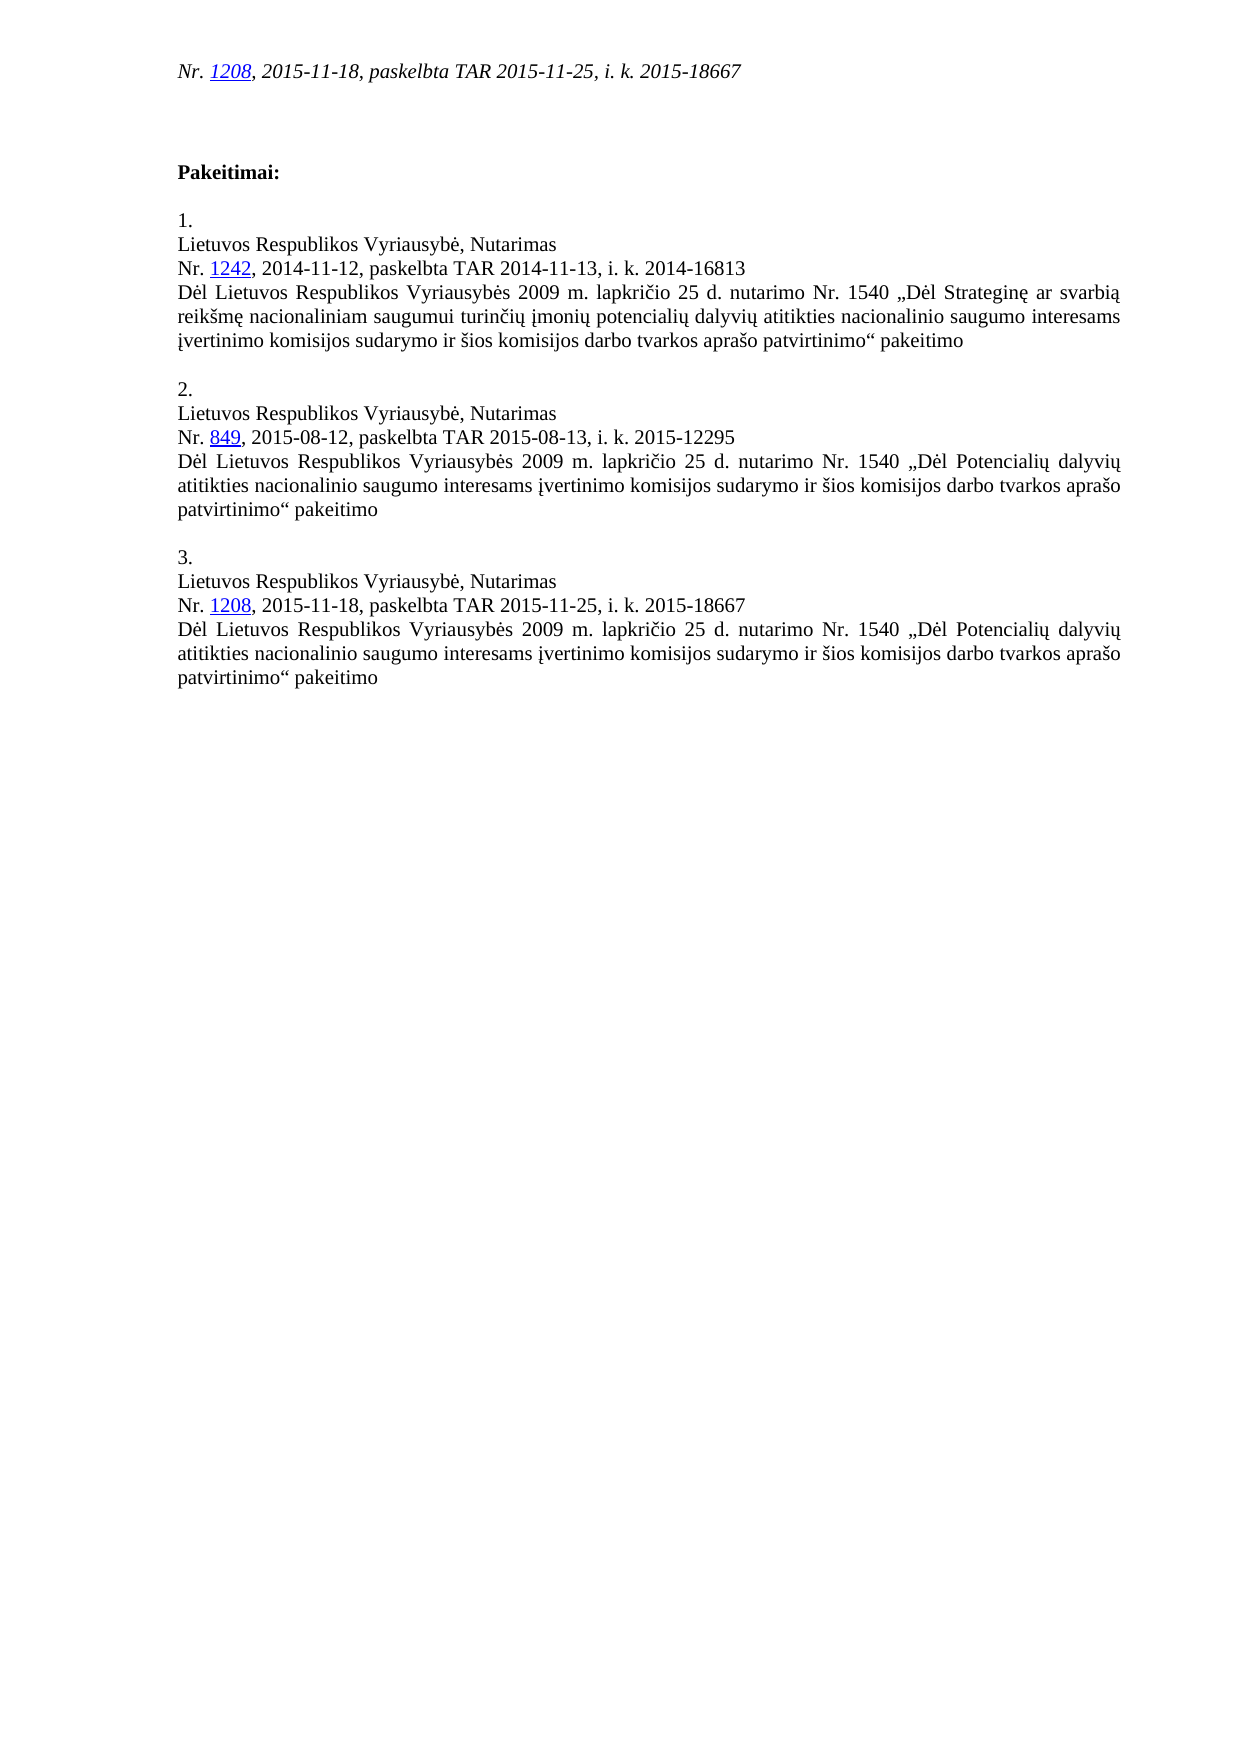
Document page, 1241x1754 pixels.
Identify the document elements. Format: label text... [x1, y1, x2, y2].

text 3. [177, 545, 1122, 569]
text Dėl Lietuvos Respublikos Vyriausybės 2009 m. lapkričio 25 d. nutarimo Nr. 1540 „Dėl Potencialių dalyvių atitikties nacionalinio saugumo interesams įvertinimo komisijos sudarymo ir šios komisijos darbo tvarkos aprašo patvirtinimo“ pakeitimo [177, 449, 1122, 521]
text Pakeitimai: [177, 160, 1122, 184]
text 1. [177, 208, 1122, 232]
text Dėl Lietuvos Respublikos Vyriausybės 2009 m. lapkričio 25 d. nutarimo Nr. 1540 „Dėl Strateginę ar svarbią reikšmę nacionaliniam saugumui turinčių įmonių potencialių dalyvių atitikties nacionalinio saugumo interesams įvertinimo komisijos sudarymo ir šios komisijos darbo tvarkos aprašo patvirtinimo“ pakeitimo [177, 280, 1122, 352]
text Nr. 849, 2015-08-12, paskelbta TAR 2015-08-13, i. k. 2015-12295 [177, 425, 1122, 449]
text 2. [177, 377, 1122, 401]
text Dėl Lietuvos Respublikos Vyriausybės 2009 m. lapkričio 25 d. nutarimo Nr. 1540 „Dėl Potencialių dalyvių atitikties nacionalinio saugumo interesams įvertinimo komisijos sudarymo ir šios komisijos darbo tvarkos aprašo patvirtinimo“ pakeitimo [177, 617, 1122, 689]
text Lietuvos Respublikos Vyriausybė, Nutarimas [177, 232, 1122, 256]
text Lietuvos Respublikos Vyriausybė, Nutarimas [177, 569, 1122, 593]
text Nr. 1208, 2015-11-18, paskelbta TAR 2015-11-25, i. k. 2015-18667 [177, 59, 1122, 83]
text Nr. 1242, 2014-11-12, paskelbta TAR 2014-11-13, i. k. 2014-16813 [177, 256, 1122, 280]
text Nr. 1208, 2015-11-18, paskelbta TAR 2015-11-25, i. k. 2015-18667 [177, 593, 1122, 617]
text Lietuvos Respublikos Vyriausybė, Nutarimas [177, 401, 1122, 425]
